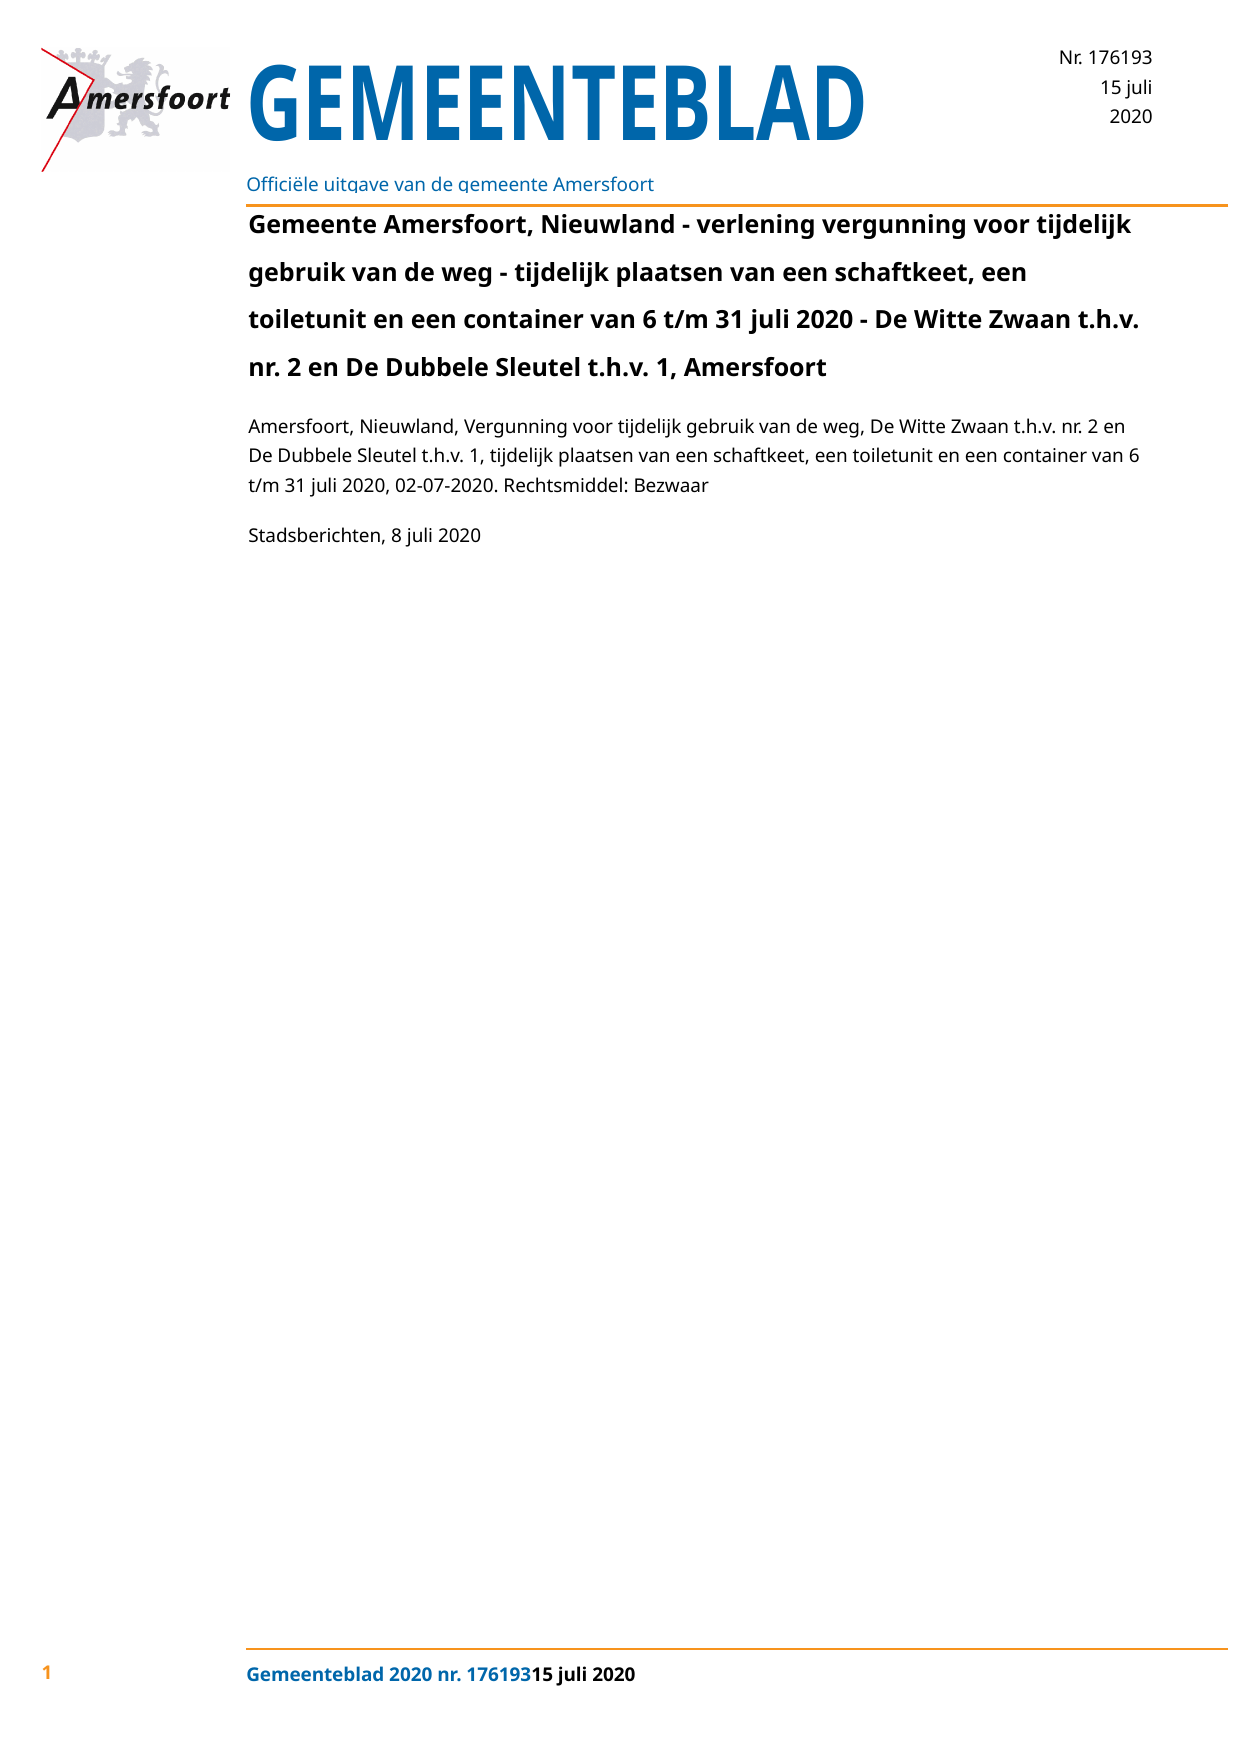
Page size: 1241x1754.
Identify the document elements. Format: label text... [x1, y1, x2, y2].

picture [41, 47, 231, 172]
text Amersfoort, Nieuwland, Vergunning voor tijdelijk gebruik van de weg, De Witte Zwaan t.h.v. nr. 2 en De Dubbele Sleutel t.h.v. 1, tijdelijk plaatsen van een schaftkeet, een toiletunit en een container van 6 t/m 31 juli 2020, 02-07-2020. Rechtsmiddel: Bezwaar [248, 413, 1152, 498]
text Stadsberichten, 8 juli 2020 [248, 523, 1152, 548]
text Gemeente Amersfoort, Nieuwland - verlening vergunning voor tijdelijk gebruik van de weg - tijdelijk plaatsen van een schaftkeet, een toiletunit en een container van 6 t/m 31 juli 2020 - De Witte Zwaan t.h.v. nr. 2 en De Dubbele Sleutel t.h.v. 1, Amersfoort [248, 207, 1152, 384]
